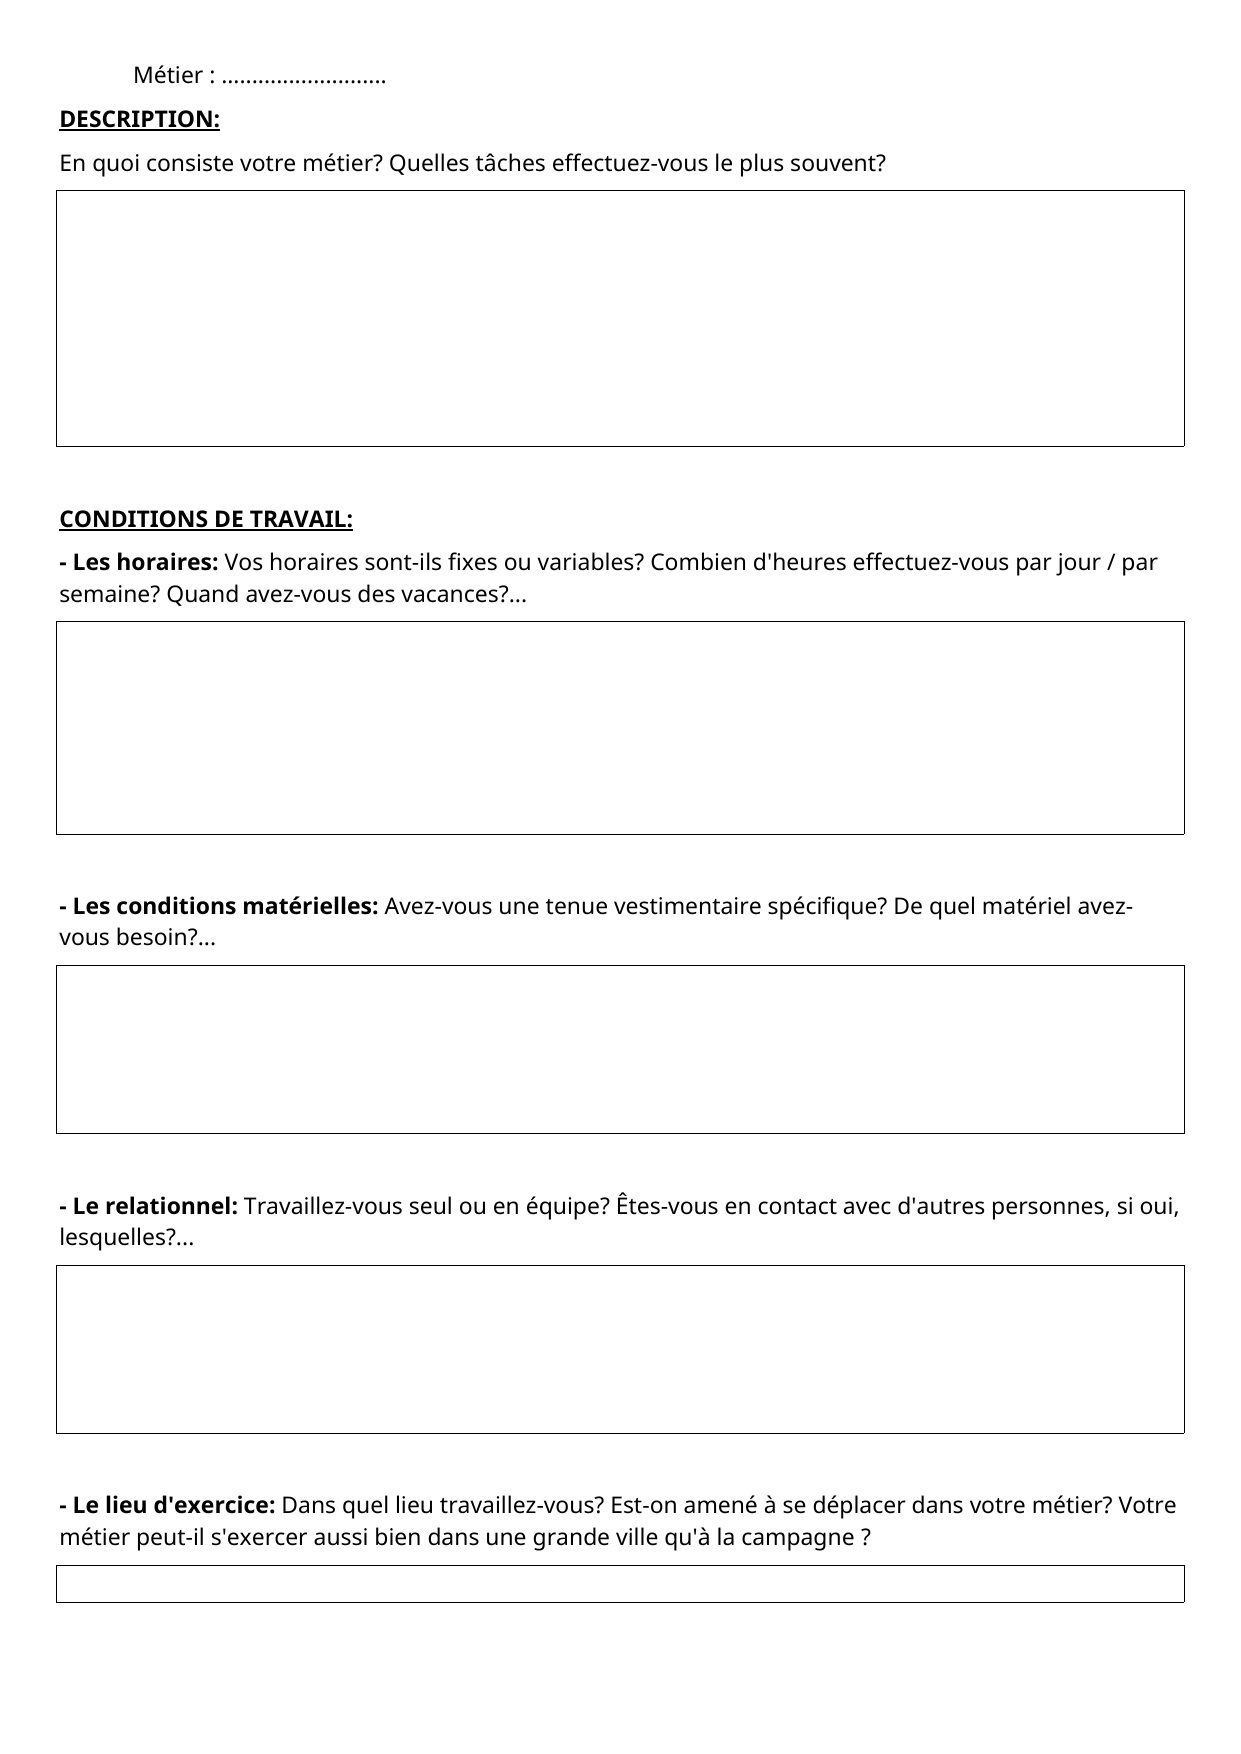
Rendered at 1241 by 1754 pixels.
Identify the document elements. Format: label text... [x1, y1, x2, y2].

text - Les horaires: Vos horaires sont-ils fixes ou variables? Combien d'heures effectuez-vous par jour / par semaine? Quand avez-vous des vacances?... [59, 546, 1181, 609]
text En quoi consiste votre métier? Quelles tâches effectuez-vous le plus souvent? [59, 147, 1181, 178]
text DESCRIPTION: [59, 103, 1181, 134]
text - Le relationnel: Travaillez-vous seul ou en équipe? Êtes-vous en contact avec d'autres personnes, si oui, lesquelles?... [59, 1190, 1181, 1252]
text - Le lieu d'exercice: Dans quel lieu travaillez-vous? Est-on amené à se déplacer dans votre métier? Votre métier peut-il s'exercer aussi bien dans une grande ville qu'à la campagne ? [59, 1489, 1181, 1552]
text CONDITIONS DE TRAVAIL: [59, 503, 1181, 534]
text - Les conditions matérielles: Avez-vous une tenue vestimentaire spécifique? De quel matériel avez-vous besoin?... [59, 890, 1181, 952]
text Métier : …........................ [59, 59, 1181, 90]
